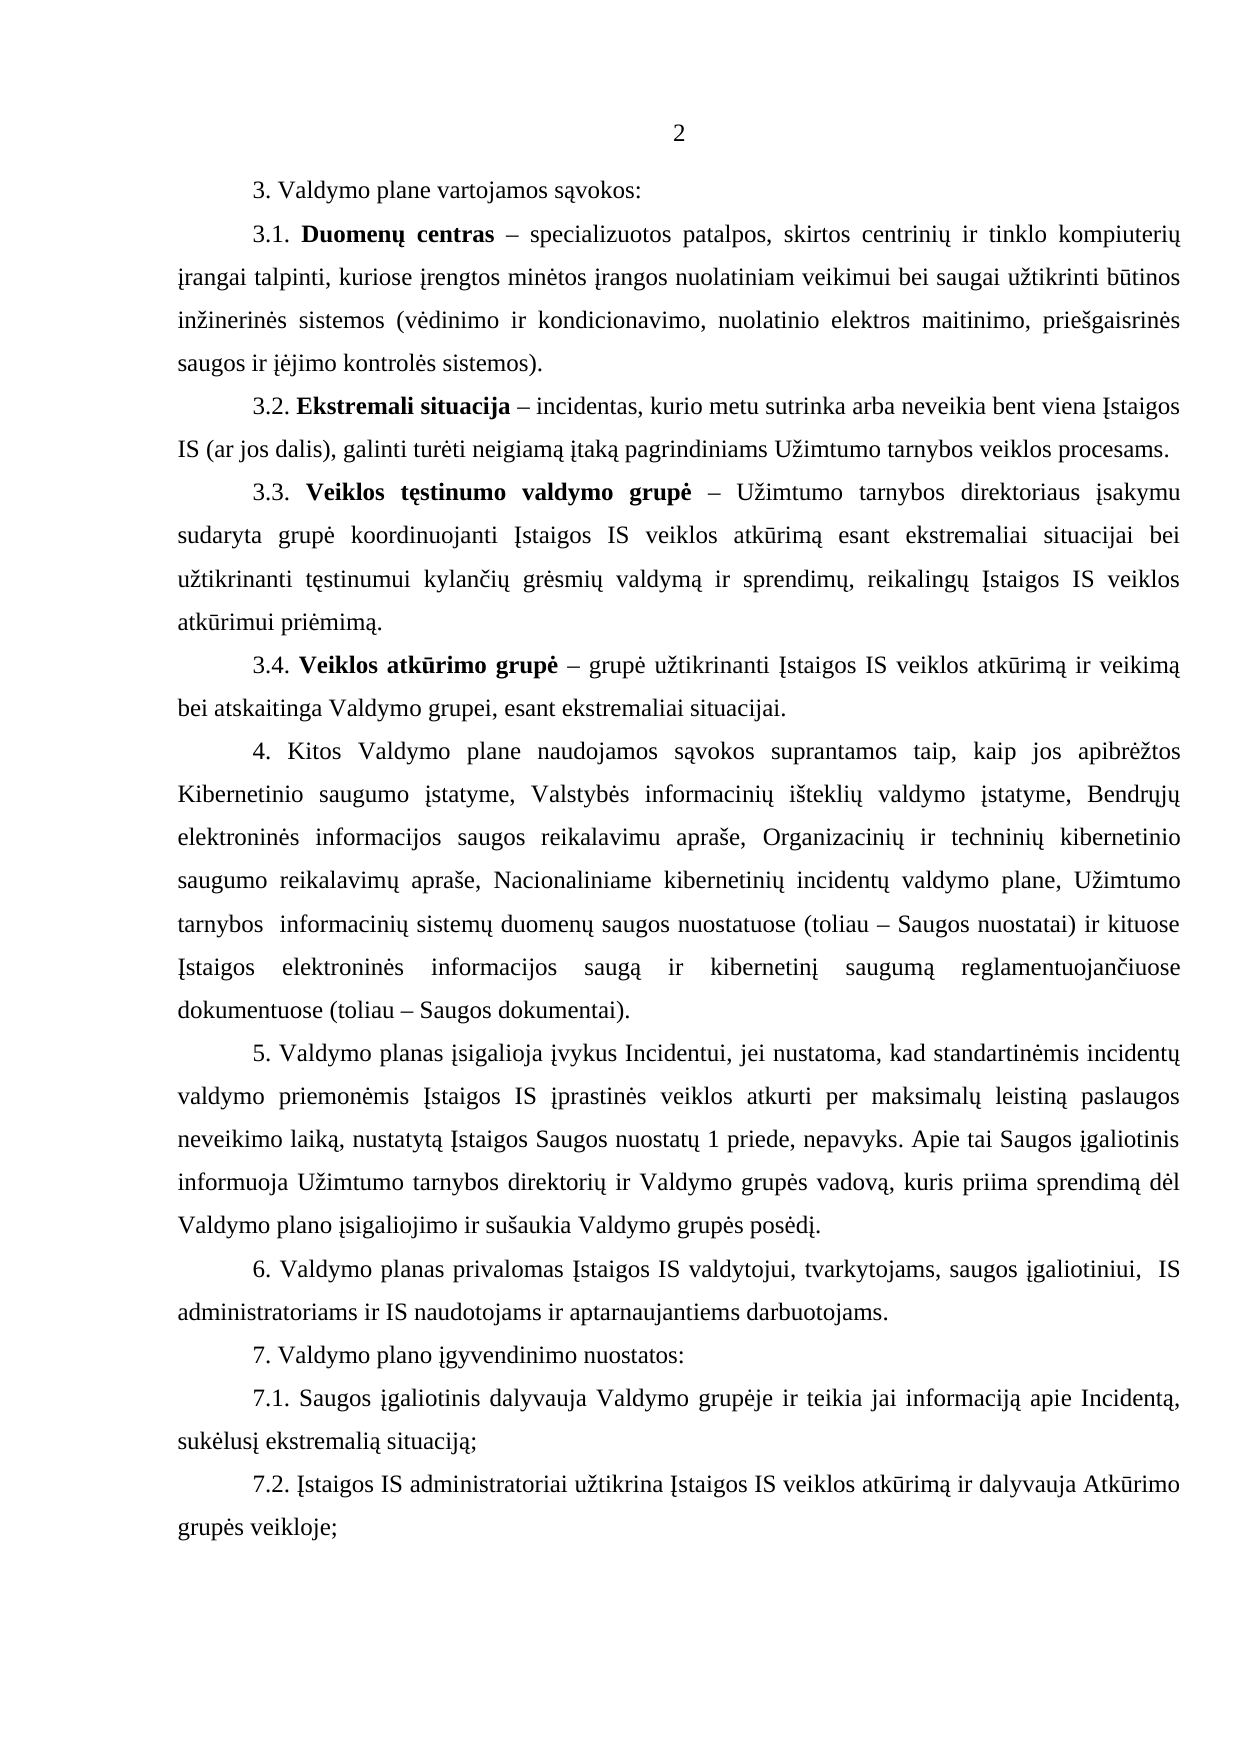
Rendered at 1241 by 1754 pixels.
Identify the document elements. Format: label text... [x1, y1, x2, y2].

text 5. Valdymo planas įsigalioja įvykus Incidentui, jei nustatoma, kad standartinėmis incidentų valdymo priemonėmis Įstaigos IS įprastinės veiklos atkurti per maksimalų leistiną paslaugos neveikimo laiką, nustatytą Įstaigos Saugos nuostatų 1 priede, nepavyks. Apie tai Saugos įgaliotinis informuoja Užimtumo tarnybos direktorių ir Valdymo grupės vadovą, kuris priima sprendimą dėl Valdymo plano įsigaliojimo ir sušaukia Valdymo grupės posėdį. [177, 1038, 1181, 1239]
text 3.1. Duomenų centras – specializuotos patalpos, skirtos centrinių ir tinklo kompiuterių įrangai talpinti, kuriose įrengtos minėtos įrangos nuolatiniam veikimui bei saugai užtikrinti būtinos inžinerinės sistemos (vėdinimo ir kondicionavimo, nuolatinio elektros maitinimo, priešgaisrinės saugos ir įėjimo kontrolės sistemos). [177, 219, 1181, 377]
text 7.2. Įstaigos IS administratoriai užtikrina Įstaigos IS veiklos atkūrimą ir dalyvauja Atkūrimo grupės veikloje; [177, 1469, 1181, 1541]
text 7.1. Saugos įgaliotinis dalyvauja Valdymo grupėje ir teikia jai informaciją apie Incidentą, sukėlusį ekstremalią situaciją; [177, 1383, 1181, 1455]
text 3. Valdymo plane vartojamos sąvokos: [177, 176, 1181, 204]
text 4. Kitos Valdymo plane naudojamos sąvokos suprantamos taip, kaip jos apibrėžtos Kibernetinio saugumo įstatyme, Valstybės informacinių išteklių valdymo įstatyme, Bendrųjų elektroninės informacijos saugos reikalavimu apraše, Organizacinių ir techninių kibernetinio saugumo reikalavimų apraše, Nacionaliniame kibernetinių incidentų valdymo plane, Užimtumo tarnybos informacinių sistemų duomenų saugos nuostatuose (toliau – Saugos nuostatai) ir kituose Įstaigos elektroninės informacijos saugą ir kibernetinį saugumą reglamentuojančiuose dokumentuose (toliau – Saugos dokumentai). [177, 736, 1181, 1024]
text 3.3. Veiklos tęstinumo valdymo grupė – Užimtumo tarnybos direktoriaus įsakymu sudaryta grupė koordinuojanti Įstaigos IS veiklos atkūrimą esant ekstremaliai situacijai bei užtikrinanti tęstinumui kylančių grėsmių valdymą ir sprendimų, reikalingų Įstaigos IS veiklos atkūrimui priėmimą. [177, 477, 1181, 636]
text 7. Valdymo plano įgyvendinimo nuostatos: [177, 1340, 1181, 1369]
text 6. Valdymo planas privalomas Įstaigos IS valdytojui, tvarkytojams, saugos įgaliotiniui, IS administratoriams ir IS naudotojams ir aptarnaujantiems darbuotojams. [177, 1254, 1181, 1326]
text 3.2. Ekstremali situacija – incidentas, kurio metu sutrinka arba neveikia bent viena Įstaigos IS (ar jos dalis), galinti turėti neigiamą įtaką pagrindiniams Užimtumo tarnybos veiklos procesams. [177, 391, 1181, 463]
text 3.4. Veiklos atkūrimo grupė – grupė užtikrinanti Įstaigos IS veiklos atkūrimą ir veikimą bei atskaitinga Valdymo grupei, esant ekstremaliai situacijai. [177, 650, 1181, 722]
